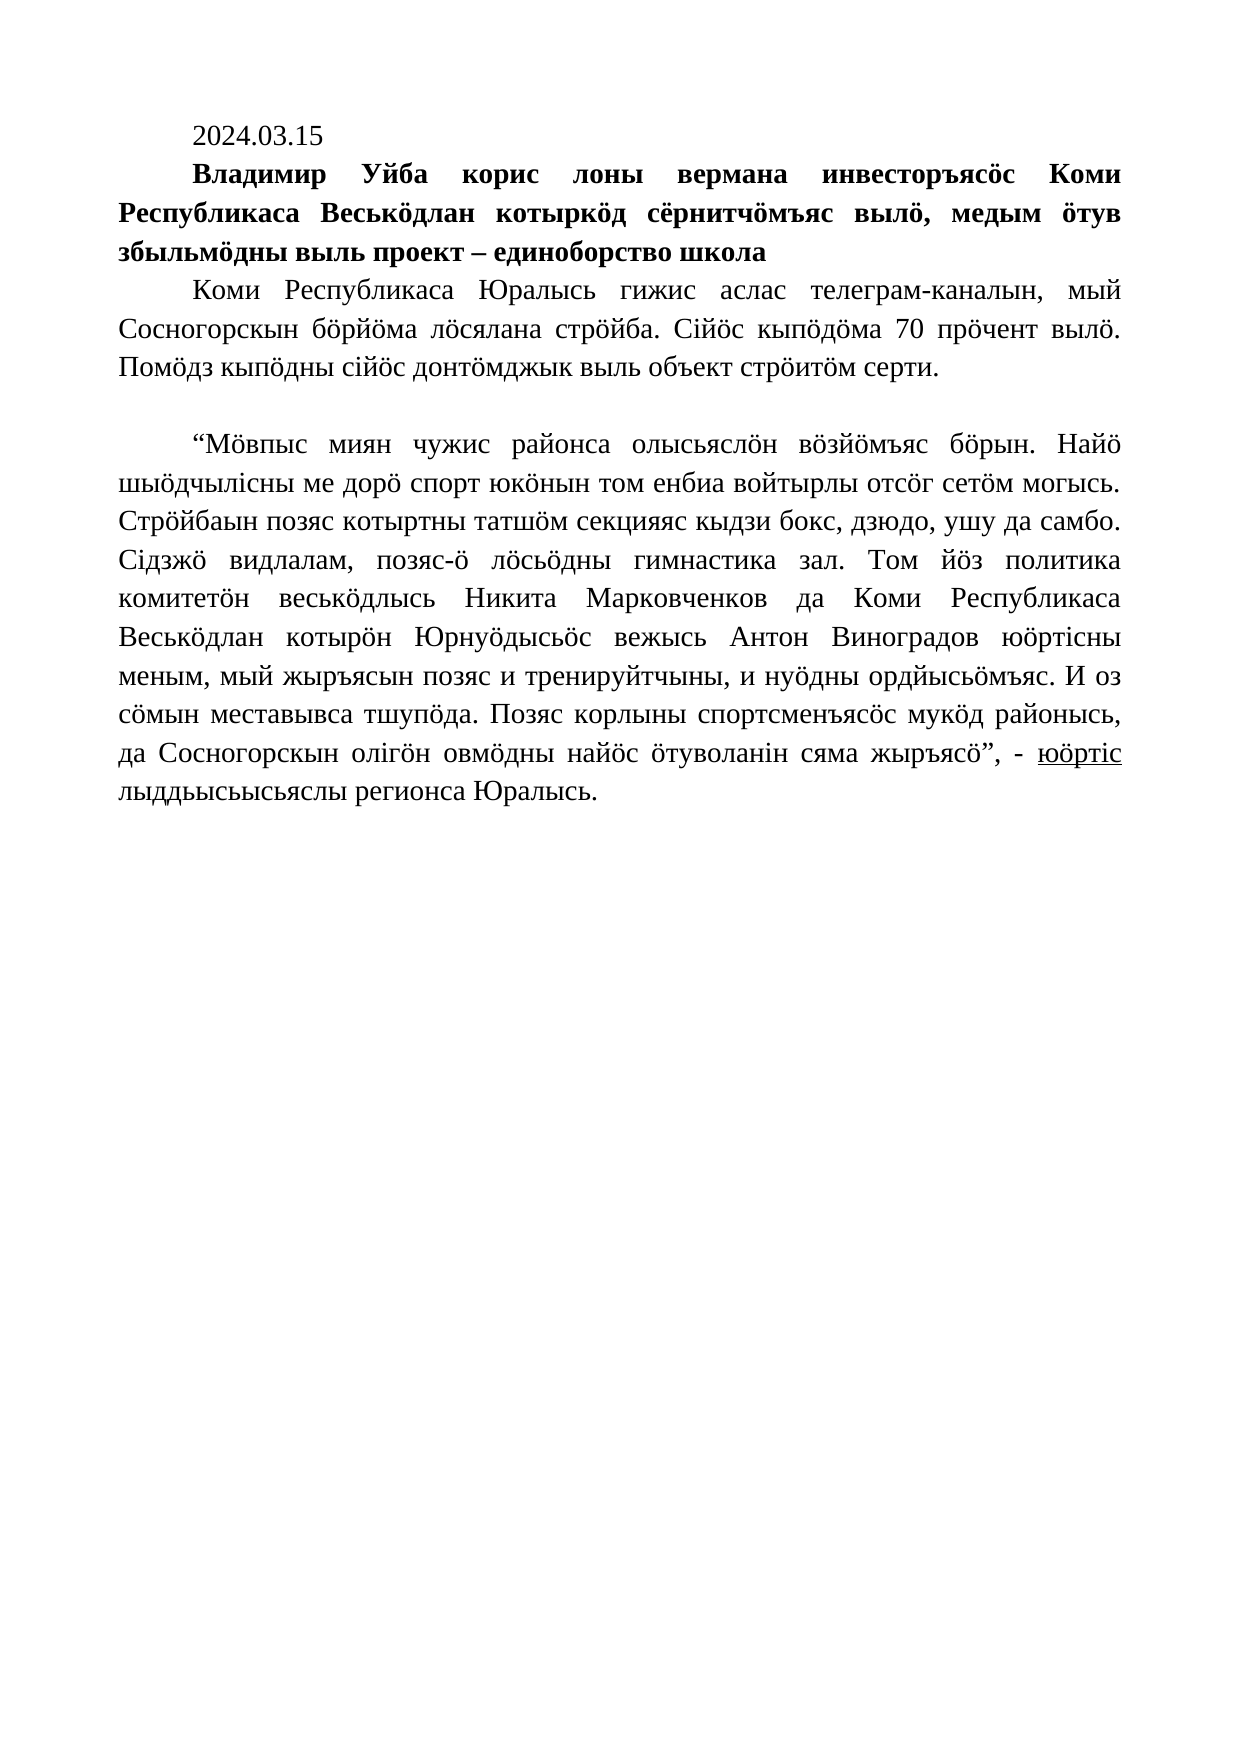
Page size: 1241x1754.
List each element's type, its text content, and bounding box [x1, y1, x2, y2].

text “Мӧвпыс миян чужис районса олысьяслӧн вӧзйӧмъяс бӧрын. Найӧ шыӧдчылісны ме дорӧ спорт юкӧнын том енбиа войтырлы отсӧг сетӧм могысь. Стрӧйбаын позяс котыртны татшӧм секцияяс кыдзи бокс, дзюдо, ушу да самбо. Сідзжӧ видлалам, позяс-ӧ лӧсьӧдны гимнастика зал. Том йӧз политика комитетӧн веськӧдлысь Никита Марковченков да Коми Республикаса Веськӧдлан котырӧн Юрнуӧдысьӧс вежысь Антон Виноградов юӧртісны меным, мый жыръясын позяс и тренируйтчыны, и нуӧдны ордйысьӧмъяс. И оз сӧмын меставывса тшупӧда. Позяс корлыны спортсменъясӧс мукӧд районысь, да Сосногорскын олігӧн овмӧдны найӧс ӧтуволанін сяма жыръясӧ”, - юӧртіс лыддьысьысьяслы регионса Юралысь. [118, 426, 1122, 807]
text Владимир Уйба корис лоны вермана инвесторъясӧс Коми Республикаса Веськӧдлан котыркӧд сёрнитчӧмъяс вылӧ, медым ӧтув збыльмӧдны выль проект – единоборство школа [118, 157, 1122, 267]
text Коми Республикаса Юралысь гижис аслас телеграм-каналын, мый Сосногорскын бӧрйӧма лӧсялана стрӧйба. Сійӧс кыпӧдӧма 70 прӧчент вылӧ. Помӧдз кыпӧдны сійӧс донтӧмджык выль объект стрӧитӧм серти. [118, 272, 1122, 383]
text 2024.03.15 [118, 118, 1122, 152]
